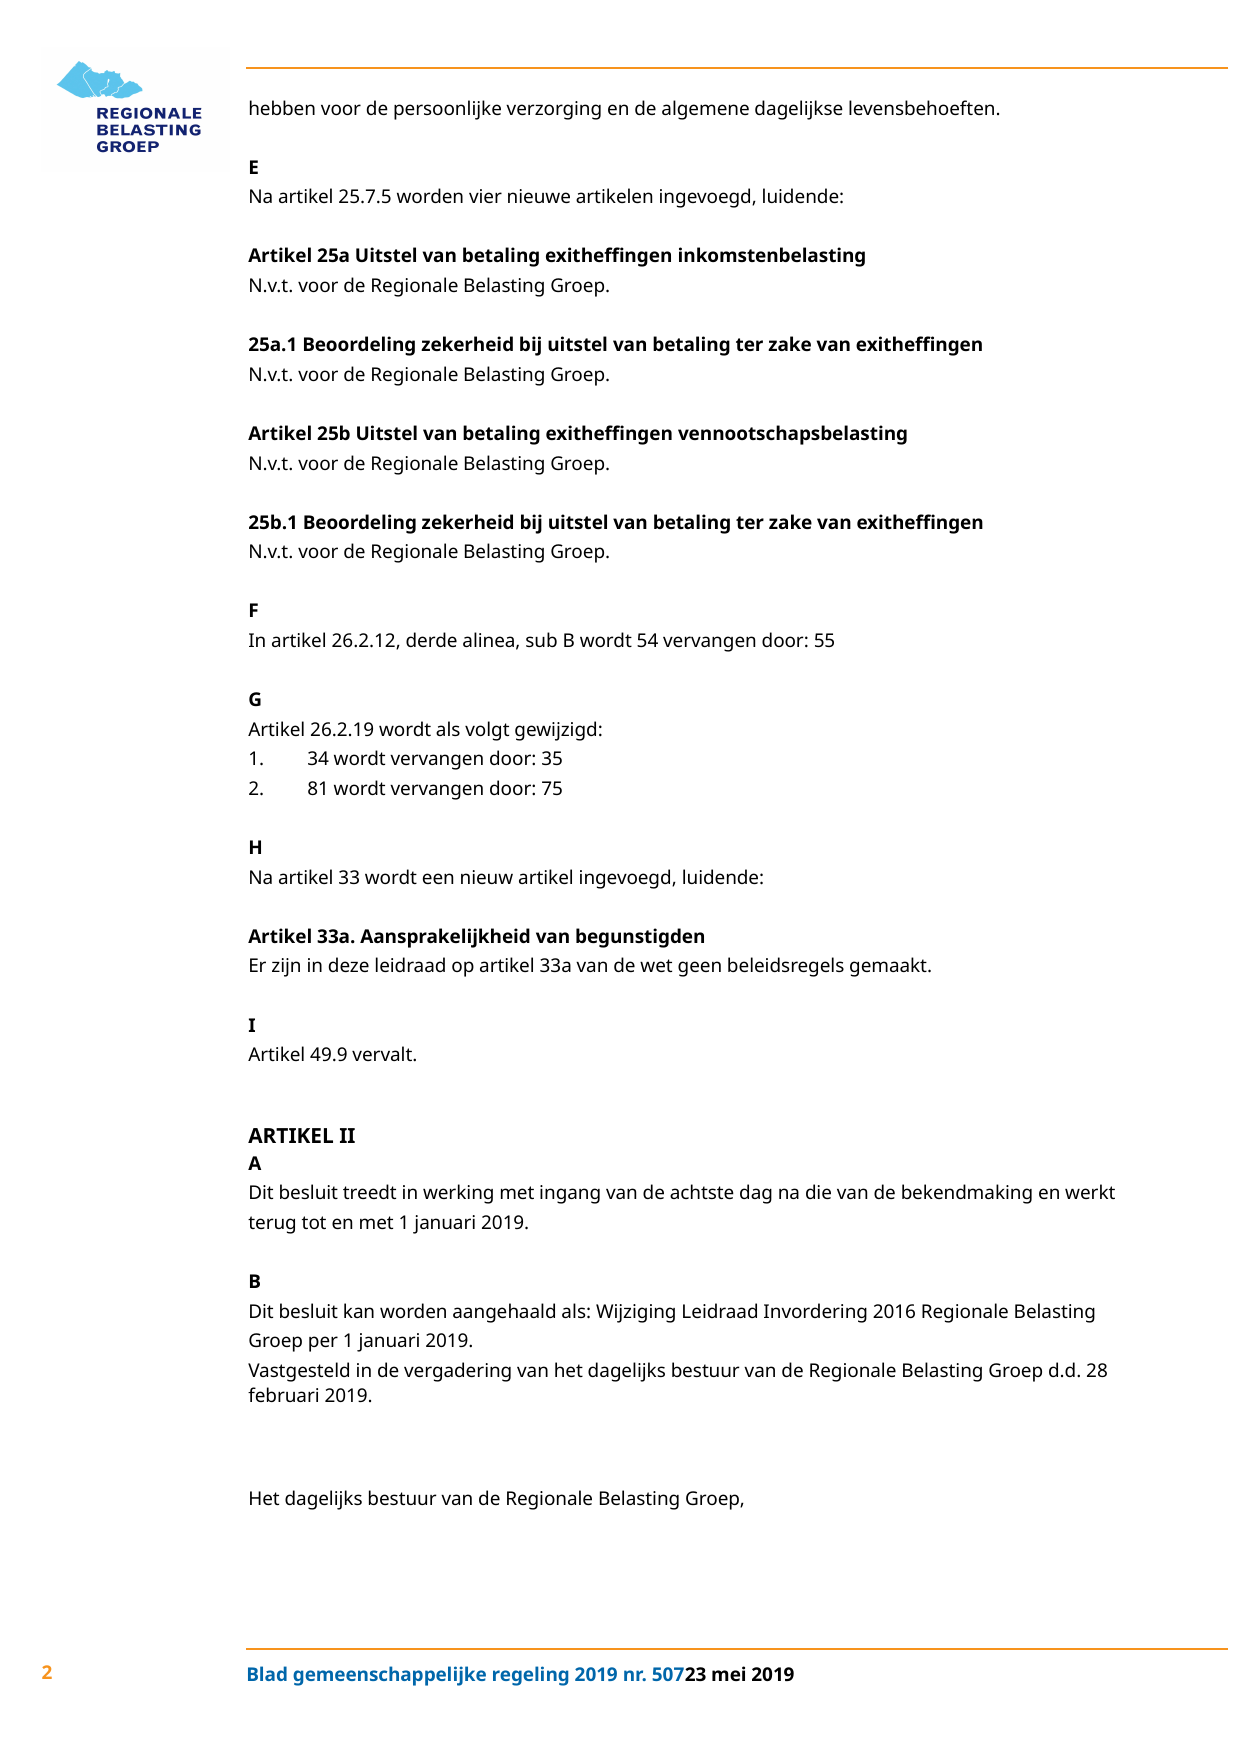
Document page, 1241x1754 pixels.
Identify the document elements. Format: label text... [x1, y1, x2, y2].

text F [248, 598, 1152, 623]
text Artikel 49.9 vervalt. [248, 1041, 1152, 1067]
text A [248, 1150, 1152, 1176]
text Vastgesteld in de vergadering van het dagelijks bestuur van de Regionale Belasting Groep d.d. 28 februari 2019. [248, 1357, 1152, 1408]
text Na artikel 25.7.5 worden vier nieuwe artikelen ingevoegd, luidende: [248, 183, 1152, 209]
text Artikel 25b Uitstel van betaling exitheffingen vennootschapsbelasting [248, 420, 1152, 446]
list 81 wordt vervangen door: 75 [248, 775, 1152, 801]
text N.v.t. voor de Regionale Belasting Groep. [248, 538, 1152, 564]
text H [248, 834, 1152, 860]
text N.v.t. voor de Regionale Belasting Groep. [248, 450, 1152, 476]
text Artikel 33a. Aansprakelijkheid van begunstigden [248, 923, 1152, 949]
text Artikel 25a Uitstel van betaling exitheffingen inkomstenbelasting [248, 243, 1152, 268]
list 34 wordt vervangen door: 35 [248, 746, 1152, 771]
text N.v.t. voor de Regionale Belasting Groep. [248, 272, 1152, 298]
text B [248, 1268, 1152, 1294]
text G [248, 686, 1152, 712]
text I [248, 1012, 1152, 1038]
text Artikel 26.2.19 wordt als volgt gewijzigd: [248, 716, 1152, 742]
text 25a.1 Beoordeling zekerheid bij uitstel van betaling ter zake van exitheffingen [248, 331, 1152, 357]
text Dit besluit treedt in werking met ingang van de achtste dag na die van de bekendmaking en werkt terug tot en met 1 januari 2019. [248, 1179, 1152, 1235]
picture [41, 47, 231, 172]
text Na artikel 33 wordt een nieuw artikel ingevoegd, luidende: [248, 864, 1152, 890]
text N.v.t. voor de Regionale Belasting Groep. [248, 361, 1152, 387]
text Dit besluit kan worden aangehaald als: Wijziging Leidraad Invordering 2016 Regionale Belasting Groep per 1 januari 2019. [248, 1298, 1152, 1353]
text In artikel 26.2.12, derde alinea, sub B wordt 54 vervangen door: 55 [248, 627, 1152, 653]
text hebben voor de persoonlijke verzorging en de algemene dagelijkse levensbehoeften. [248, 95, 1152, 121]
text Er zijn in deze leidraad op artikel 33a van de wet geen beleidsregels gemaakt. [248, 953, 1152, 978]
text 25b.1 Beoordeling zekerheid bij uitstel van betaling ter zake van exitheffingen [248, 509, 1152, 535]
text Het dagelijks bestuur van de Regionale Belasting Groep, [248, 1486, 1152, 1511]
text ARTIKEL II [248, 1121, 1152, 1150]
text E [248, 154, 1152, 180]
